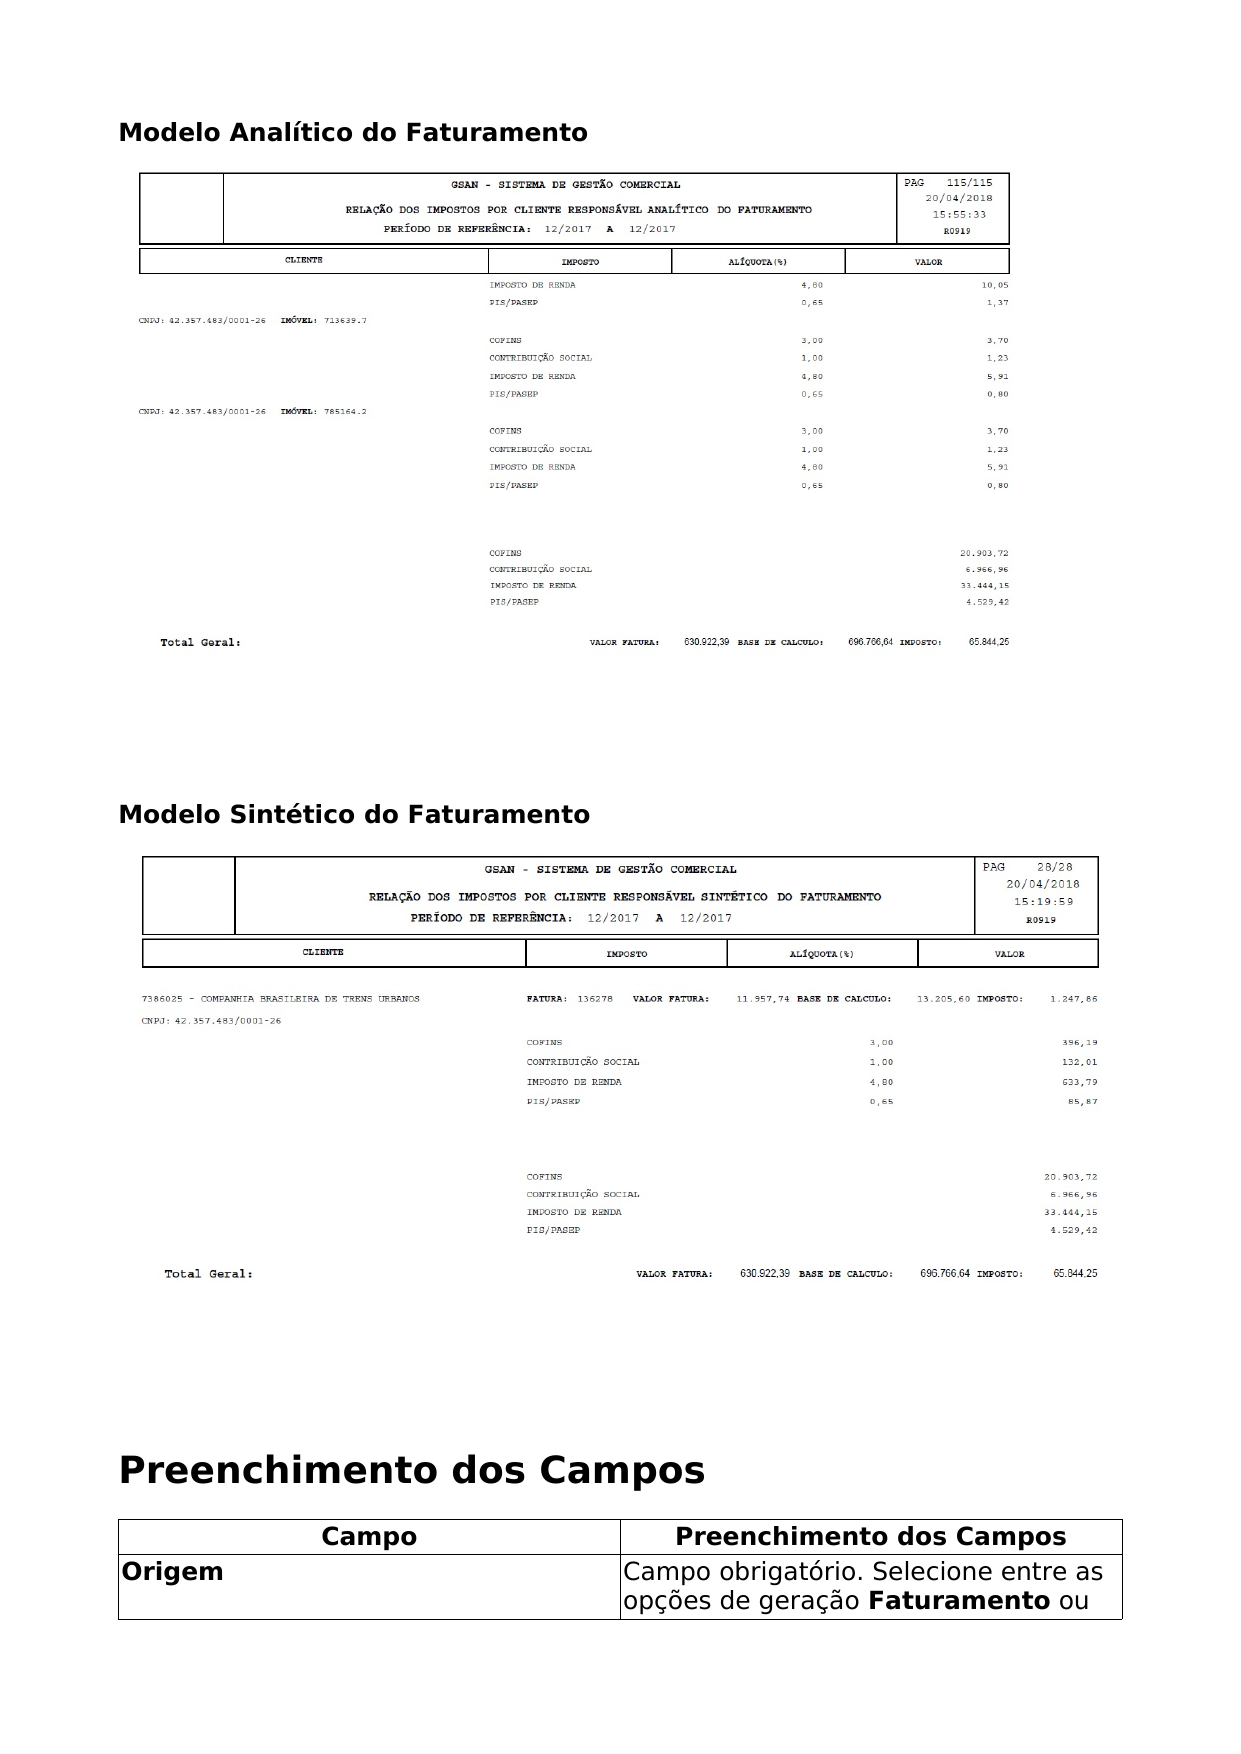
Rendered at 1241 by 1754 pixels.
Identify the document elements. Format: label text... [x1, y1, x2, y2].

table_cell Campo obrigatório. Selecione entre as opções de geração Faturamento ou [621, 1555, 1122, 1619]
table_cell Origem [119, 1555, 620, 1619]
table_header Campo [119, 1520, 620, 1554]
subtitle Preenchimento dos Campos [118, 1448, 1122, 1492]
subtitle Modelo Analítico do Faturamento [118, 118, 1122, 147]
subtitle Modelo Sintético do Faturamento [118, 800, 1122, 829]
picture [118, 159, 1123, 663]
picture [118, 841, 1123, 1311]
table_header Preenchimento dos Campos [621, 1520, 1122, 1554]
